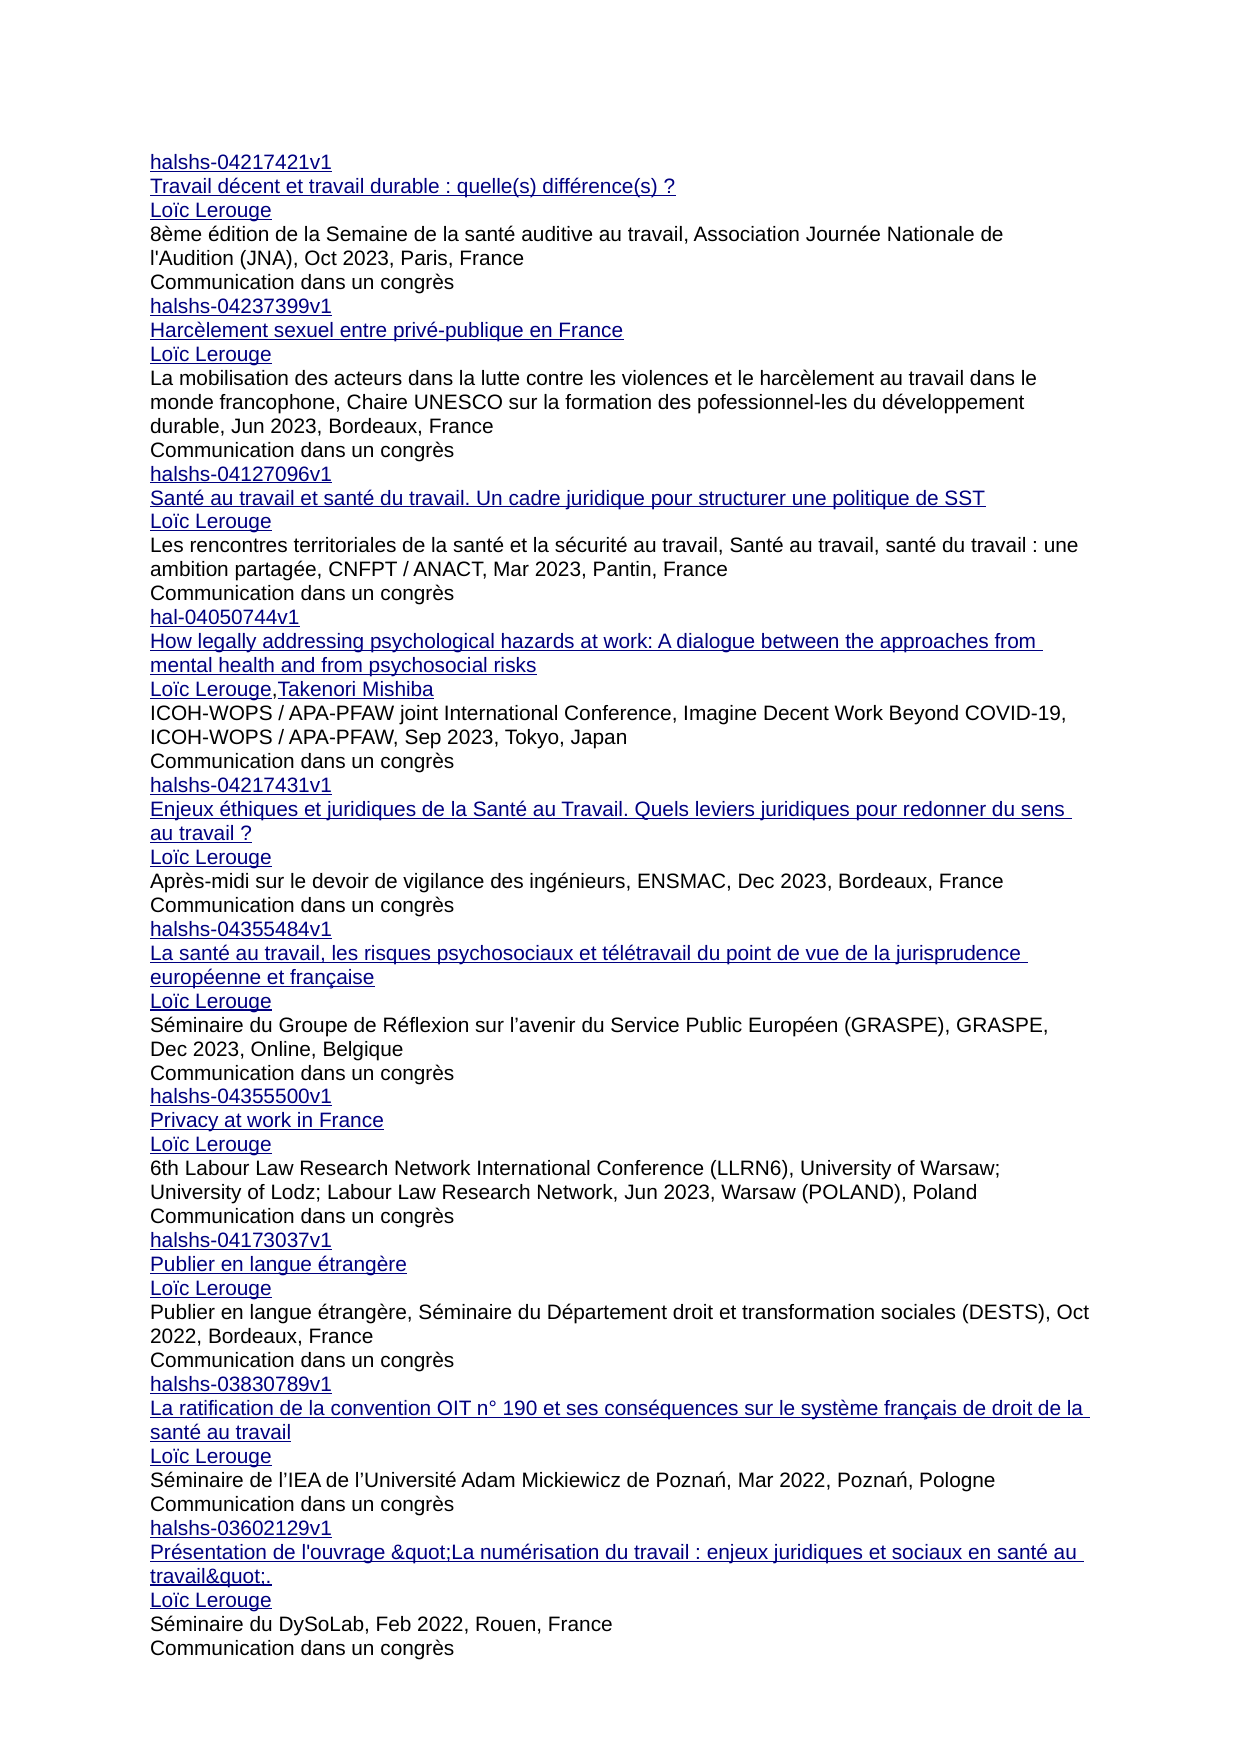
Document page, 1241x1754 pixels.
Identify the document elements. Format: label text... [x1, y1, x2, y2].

table_cell Harcèlement sexuel entre privé-publique en France Loïc Lerouge La mobilisation des acteurs dans la lutte contre les violences et le harcèlement au travail dans le monde francophone, Chaire UNESCO sur la formation des pofessionnel-les du développement durable, Jun 2023, Bordeaux, France Communication dans un congrès halshs-04127096v1 [150, 318, 1090, 485]
table_cell Enjeux éthiques et juridiques de la Santé au Travail. Quels leviers juridiques pour redonner du sens au travail ? Loïc Lerouge Après-midi sur le devoir de vigilance des ingénieurs, ENSMAC, Dec 2023, Bordeaux, France Communication dans un congrès halshs-04355484v1 [150, 797, 1090, 941]
table_cell Présentation de l'ouvrage &quot;La numérisation du travail : enjeux juridiques et sociaux en santé au travail&quot;. Loïc Lerouge Séminaire du DySoLab, Feb 2022, Rouen, France Communication dans un congrès [150, 1540, 1090, 1659]
table_cell Travail décent et travail durable : quelle(s) différence(s) ? Loïc Lerouge 8ème édition de la Semaine de la santé auditive au travail, Association Journée Nationale de l'Audition (JNA), Oct 2023, Paris, France Communication dans un congrès halshs-04237399v1 [150, 174, 1090, 318]
table_cell How legally addressing psychological hazards at work: A dialogue between the approaches from mental health and from psychosocial risks Loïc Lerouge,Takenori Mishiba ICOH-WOPS / APA-PFAW joint International Conference, Imagine Decent Work Beyond COVID-19, ICOH-WOPS / APA-PFAW, Sep 2023, Tokyo, Japan Communication dans un congrès halshs-04217431v1 [150, 629, 1090, 797]
table_cell Privacy at work in France Loïc Lerouge 6th Labour Law Research Network International Conference (LLRN6), University of Warsaw; University of Lodz; Labour Law Research Network, Jun 2023, Warsaw (POLAND), Poland Communication dans un congrès halshs-04173037v1 [150, 1108, 1090, 1252]
table_cell santé au travail Loïc Lerouge Séminaire de l’IEA de l’Université Adam Mickiewicz de Poznań, Mar 2022, Poznań, Pologne Communication dans un congrès halshs-03602129v1 [150, 1418, 1090, 1539]
table_cell Santé au travail et santé du travail. Un cadre juridique pour structurer une politique de SST Loïc Lerouge Les rencontres territoriales de la santé et la sécurité au travail, Santé au travail, santé du travail : une ambition partagée, CNFPT / ANACT, Mar 2023, Pantin, France Communication dans un congrès hal-04050744v1 [150, 485, 1090, 629]
table_cell La ratification de la convention OIT n° 190 et ses conséquences sur le système français de droit de la [150, 1396, 1090, 1417]
table_cell halshs-04217421v1 [150, 150, 1090, 174]
table_cell La santé au travail, les risques psychosociaux et télétravail du point de vue de la jurisprudence européenne et française Loïc Lerouge Séminaire du Groupe de Réflexion sur l’avenir du Service Public Européen (GRASPE), GRASPE, Dec 2023, Online, Belgique Communication dans un congrès halshs-04355500v1 [150, 941, 1090, 1108]
table_cell Publier en langue étrangère Loïc Lerouge Publier en langue étrangère, Séminaire du Département droit et transformation sociales (DESTS), Oct 2022, Bordeaux, France Communication dans un congrès halshs-03830789v1 [150, 1252, 1090, 1396]
